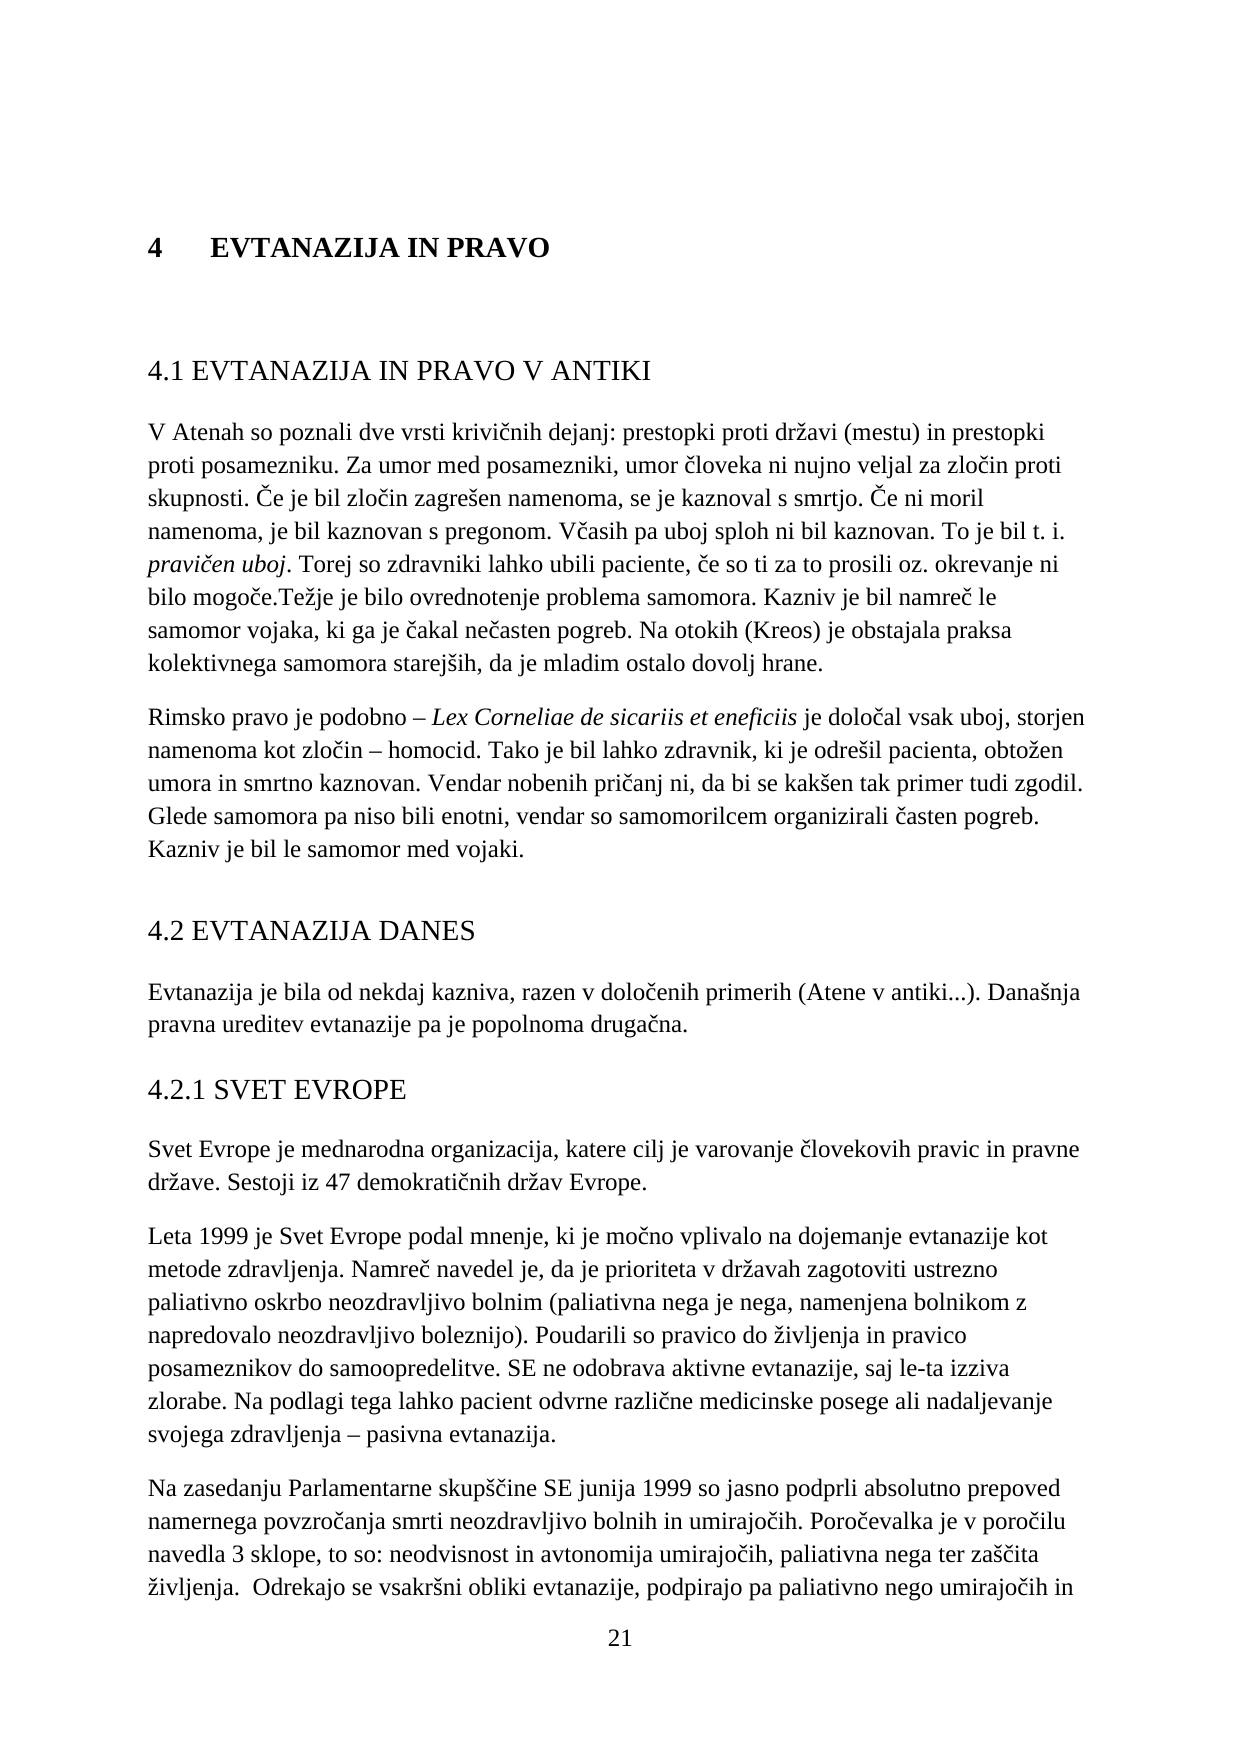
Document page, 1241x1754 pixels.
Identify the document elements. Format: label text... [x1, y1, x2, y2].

subtitle 4.1 EVTANAZIJA IN PRAVO V ANTIKI [148, 353, 1093, 387]
text Leta 1999 je Svet Evrope podal mnenje, ki je močno vplivalo na dojemanje evtanazije kot metode zdravljenja. Namreč navedel je, da je prioriteta v državah zagotoviti ustrezno paliativno oskrbo neozdravljivo bolnim (paliativna nega je nega, namenjena bolnikom z napredovalo neozdravljivo boleznijo). Poudarili so pravico do življenja in pravico posameznikov do samoopredelitve. SE ne odobrava aktivne evtanazije, saj le-ta izziva zlorabe. Na podlagi tega lahko pacient odvrne različne medicinske posege ali nadaljevanje svojega zdravljenja – pasivna evtanazija. [148, 1221, 1093, 1448]
text Svet Evrope je mednarodna organizacija, katere cilj je varovanje človekovih pravic in pravne države. Sestoji iz 47 demokratičnih držav Evrope. [148, 1134, 1093, 1196]
subtitle 4.2 EVTANAZIJA DANES [148, 913, 1093, 947]
text V Atenah so poznali dve vrsti krivičnih dejanj: prestopki proti državi (mestu) in prestopki proti posamezniku. Za umor med posamezniki, umor človeka ni nujno veljal za zločin proti skupnosti. Če je bil zločin zagrešen namenoma, se je kaznoval s smrtjo. Če ni moril namenoma, je bil kaznovan s pregonom. Včasih pa uboj sploh ni bil kaznovan. To je bil t. i. pravičen uboj. Torej so zdravniki lahko ubili paciente, če so ti za to prosili oz. okrevanje ni bilo mogoče.Težje je bilo ovrednotenje problema samomora. Kazniv je bil namreč le samomor vojaka, ki ga je čakal nečasten pogreb. Na otokih (Kreos) je obstajala praksa kolektivnega samomora starejših, da je mladim ostalo dovolj hrane. [148, 417, 1093, 677]
text Na zasedanju Parlamentarne skupščine SE junija 1999 so jasno podprli absolutno prepoved namernega povzročanja smrti neozdravljivo bolnih in umirajočih. Poročevalka je v poročilu navedla 3 sklope, to so: neodvisnost in avtonomija umirajočih, paliativna nega ter zaščita življenja. Odrekajo se vsakršni obliki evtanazije, podpirajo pa paliativno nego umirajočih in [148, 1473, 1093, 1601]
subtitle 4.2.1 SVET EVROPE [148, 1072, 1093, 1105]
text Evtanazija je bila od nekdaj kazniva, razen v določenih primerih (Atene v antiki...). Današnja pravna ureditev evtanazije pa je popolnoma drugačna. [148, 977, 1093, 1038]
text Rimsko pravo je podobno – Lex Corneliae de sicariis et eneficiis je določal vsak uboj, storjen namenoma kot zločin – homocid. Tako je bil lahko zdravnik, ki je odrešil pacienta, obtožen umora in smrtno kaznovan. Vendar nobenih pričanj ni, da bi se kakšen tak primer tudi zgodil. Glede samomora pa niso bili enotni, vendar so samomorilcem organizirali časten pogreb. Kazniv je bil le samomor med vojaki. [148, 702, 1093, 863]
subtitle EVTANAZIJA IN PRAVO [148, 231, 1093, 264]
